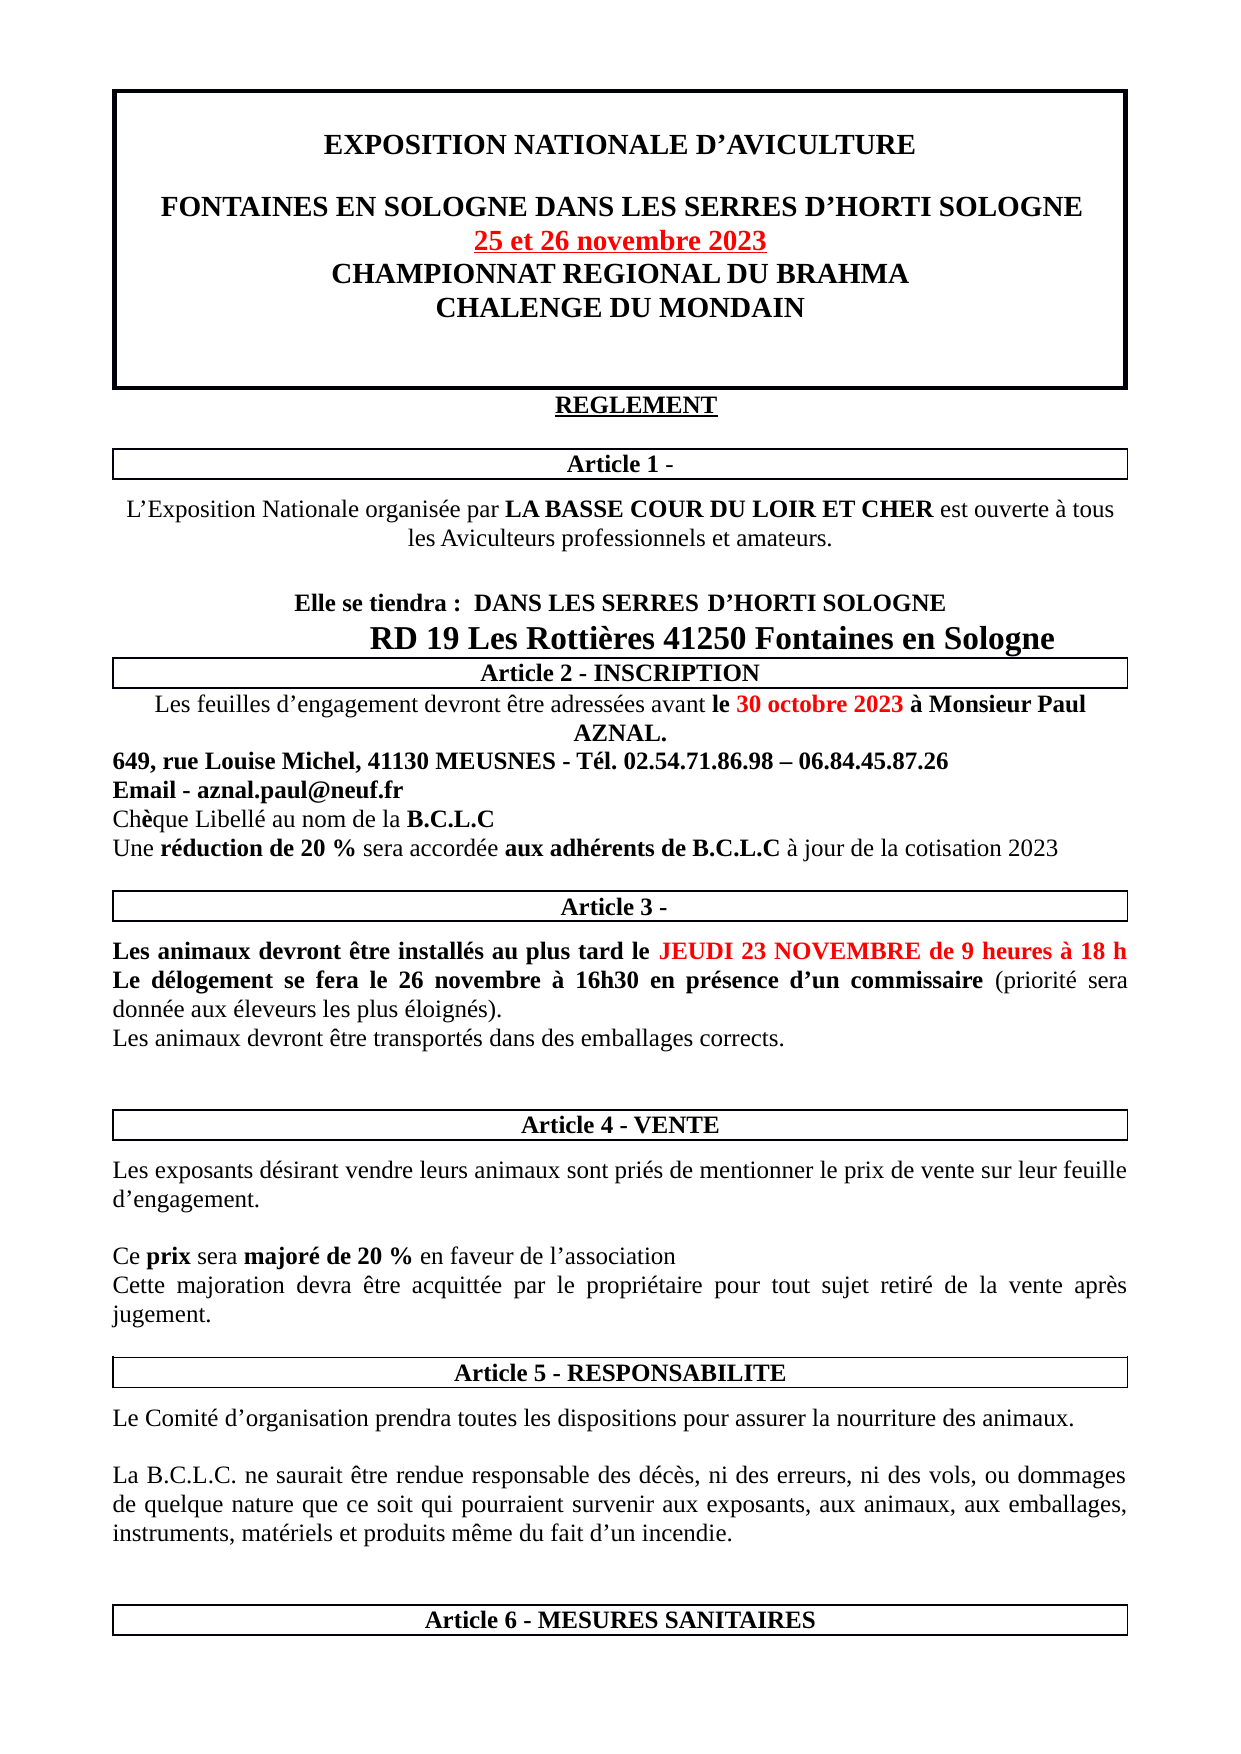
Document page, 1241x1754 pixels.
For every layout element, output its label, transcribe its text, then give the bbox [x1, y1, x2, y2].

text REGLEMENT [112, 390, 1128, 419]
text EXPOSITION NATIONALE D’AVICULTURE [117, 122, 1123, 160]
text Article 6 - MESURES SANITAIRES [114, 1606, 1127, 1634]
text RD 19 Les Rottières 41250 Fontaines en Sologne [112, 619, 1128, 657]
text L’Exposition Nationale organisée par LA BASSE COUR DU LOIR ET CHER est ouverte à tous les Aviculteurs professionnels et amateurs. [112, 494, 1128, 552]
text Les exposants désirant vendre leurs animaux sont priés de mentionner le prix de vente sur leur feuille d’engagement. [112, 1155, 1128, 1213]
text 649, rue Louise Michel, 41130 MEUSNES - Tél. 02.54.71.86.98 – 06.84.45.87.26 [112, 746, 1128, 775]
text Elle se tiendra : DANS LES SERRES D’HORTI SOLOGNE [112, 580, 1128, 619]
text La B.C.L.C. ne saurait être rendue responsable des décès, ni des erreurs, ni des vols, ou dommages de quelque nature que ce soit qui pourraient survenir aux exposants, aux animaux, aux emballages, instruments, matériels et produits même du fait d’un incendie. [112, 1460, 1128, 1546]
text Article 5 - RESPONSABILITE [114, 1358, 1127, 1387]
text Les animaux devront être transportés dans des emballages corrects. [112, 1023, 1128, 1051]
text Une réduction de 20 % sera accordée aux adhérents de B.C.L.C à jour de la cotisation 2023 [112, 833, 1128, 861]
text Le Comité d’organisation prendra toutes les dispositions pour assurer la nourriture des animaux. [112, 1403, 1128, 1431]
text Cette majoration devra être acquittée par le propriétaire pour tout sujet retiré de la vente après jugement. [112, 1270, 1128, 1328]
text Article 1 - [114, 450, 1127, 478]
text Email - aznal.paul@neuf.fr [112, 775, 1128, 804]
text CHAMPIONNAT REGIONAL DU BRAHMA [117, 252, 1123, 285]
text Chèque Libellé au nom de la B.C.L.C [112, 804, 1128, 833]
text Les animaux devront être installés au plus tard le JEUDI 23 NOVEMBRE de 9 heures à 18 h Le délogement se fera le 26 novembre à 16h30 en présence d’un commissaire (priorité sera donnée aux éleveurs les plus éloignés). [112, 936, 1128, 1023]
text FONTAINES EN SOLOGNE DANS LES SERRES D’HORTI SOLOGNE [117, 184, 1123, 218]
text Article 4 - VENTE [114, 1111, 1127, 1139]
text Article 3 - [114, 892, 1127, 920]
text CHALENGE DU MONDAIN [117, 285, 1123, 323]
text Ce prix sera majoré de 20 % en faveur de l’association [112, 1241, 1128, 1270]
text 25 et 26 novembre 2023 [117, 218, 1123, 252]
text Article 2 - INSCRIPTION [114, 659, 1127, 687]
text Les feuilles d’engagement devront être adressées avant le 30 octobre 2023 à Monsieur Paul AZNAL. [112, 689, 1128, 746]
